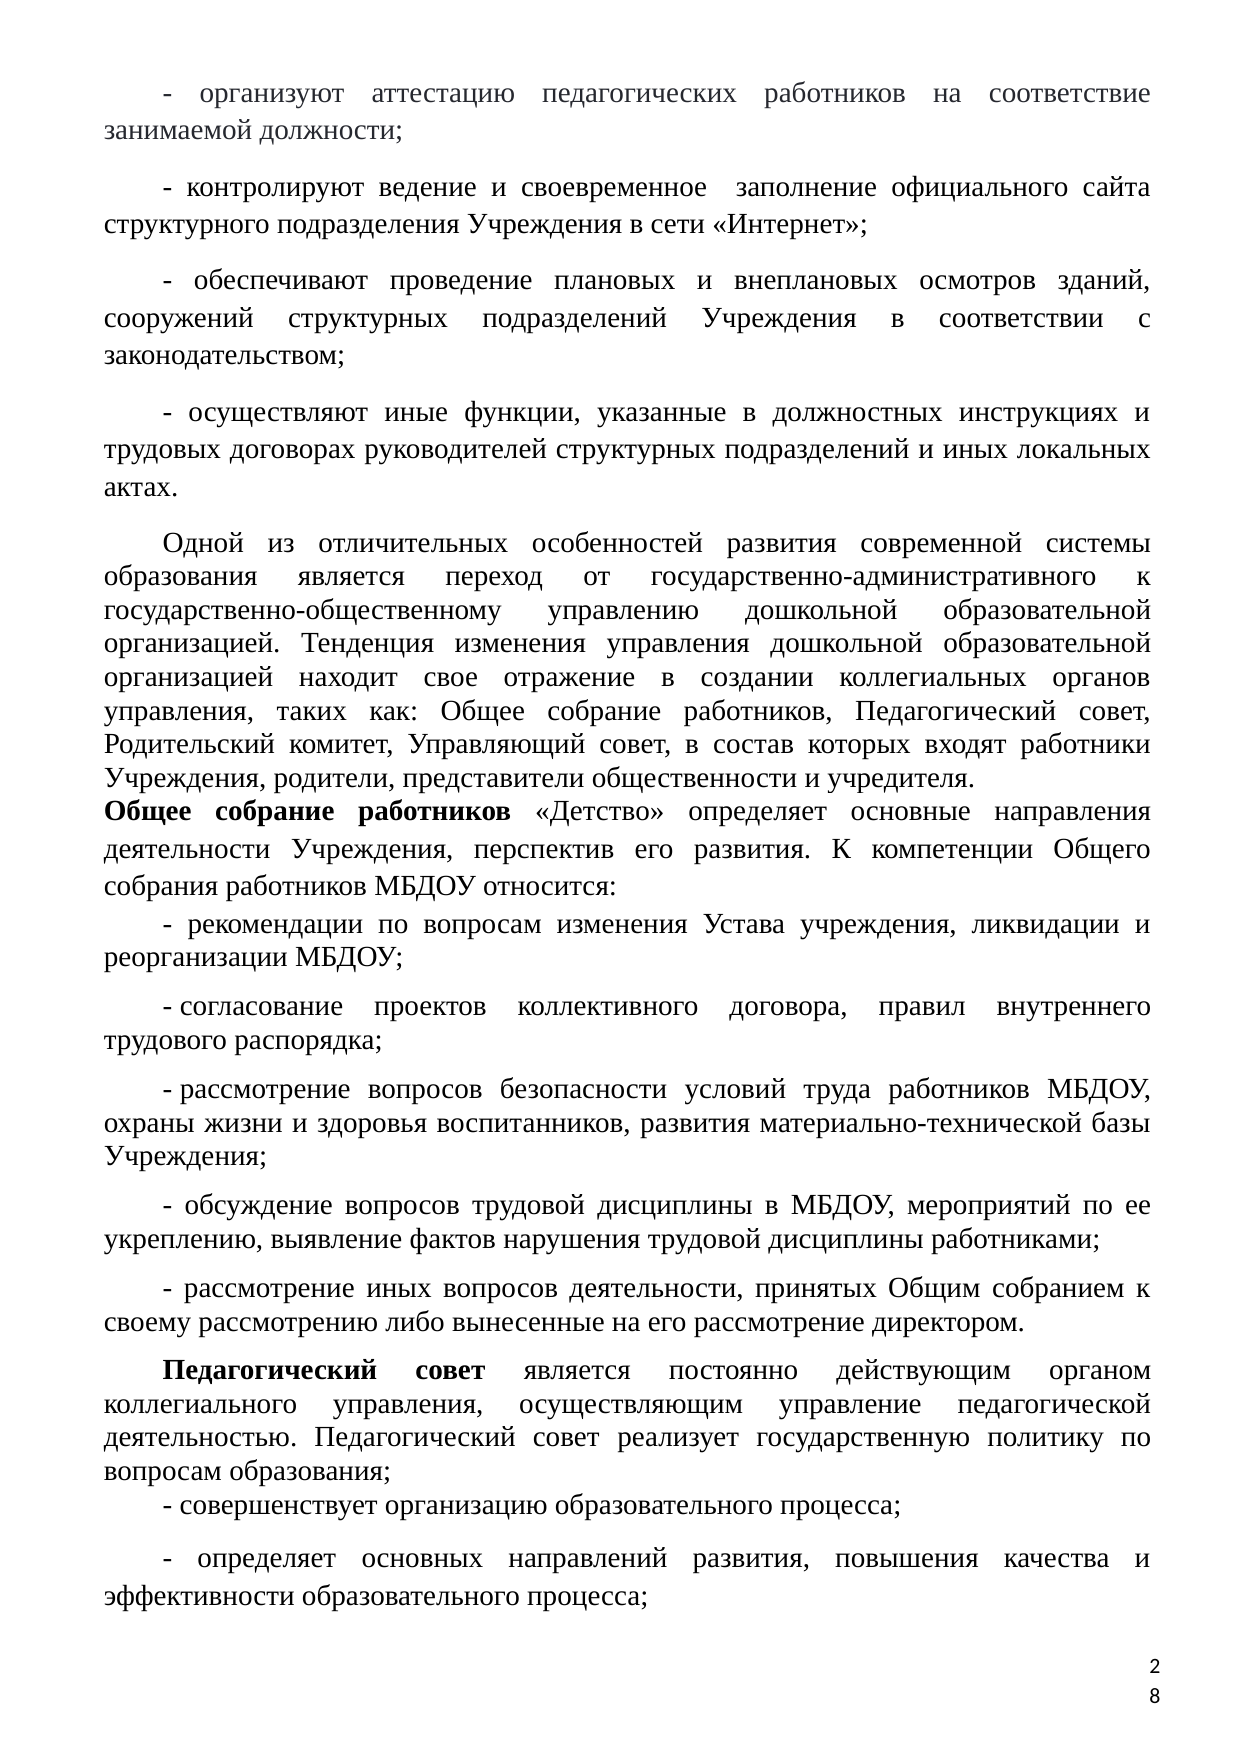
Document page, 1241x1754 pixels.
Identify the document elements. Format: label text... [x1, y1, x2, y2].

text - обсуждение вопросов трудовой дисциплины в МБДОУ, мероприятий по ее укреплению, выявление фактов нарушения трудовой дисциплины работниками; [103, 1187, 1152, 1254]
text - рекомендации по вопросам изменения Устава учреждения, ликвидации и реорганизации МБДОУ; [103, 906, 1152, 973]
text - контролируют ведение и своевременное заполнение официального сайта структурного подразделения Учреждения в сети «Интернет»; [103, 169, 1152, 240]
text Общее собрание работников «Детство» определяет основные направления деятельности Учреждения, перспектив его развития. К компетенции Общего собрания работников МБДОУ относится: [103, 793, 1152, 902]
text - определяет основных направлений развития, повышения качества и эффективности образовательного процесса; [103, 1540, 1152, 1611]
text Одной из отличительных особенностей развития современной системы образования является переход от государственно-административного к государственно-общественному управлению дошкольной образовательной организацией. Тенденция изменения управления дошкольной образовательной организацией находит свое отражение в создании коллегиальных органов управления, таких как: Общее собрание работников, Педагогический совет, Родительский комитет, Управляющий совет, в состав которых входят работники Учреждения, родители, представители общественности и учредителя. [103, 525, 1152, 793]
text - организуют аттестацию педагогических работников на соответствие занимаемой должности; [103, 75, 1152, 146]
text - совершенствует организацию образовательного процесса; [103, 1487, 1152, 1521]
text - рассмотрение иных вопросов деятельности, принятых Общим собранием к своему рассмотрению либо вынесенные на его рассмотрение директором. [103, 1270, 1152, 1337]
text Педагогический совет является постоянно действующим органом коллегиального управления, осуществляющим управление педагогической деятельностью. Педагогический совет реализует государственную политику по вопросам образования; [103, 1353, 1152, 1487]
text - осуществляют иные функции, указанные в должностных инструкциях и трудовых договорах руководителей структурных подразделений и иных локальных актах. [103, 394, 1152, 502]
text - рассмотрение вопросов безопасности условий труда работников МБДОУ, охраны жизни и здоровья воспитанников, развития материально-технической базы Учреждения; [103, 1071, 1152, 1172]
text - обеспечивают проведение плановых и внеплановых осмотров зданий, сооружений структурных подразделений Учреждения в соответствии с законодательством; [103, 262, 1152, 371]
text - согласование проектов коллективного договора, правил внутреннего трудового распорядка; [103, 988, 1152, 1056]
